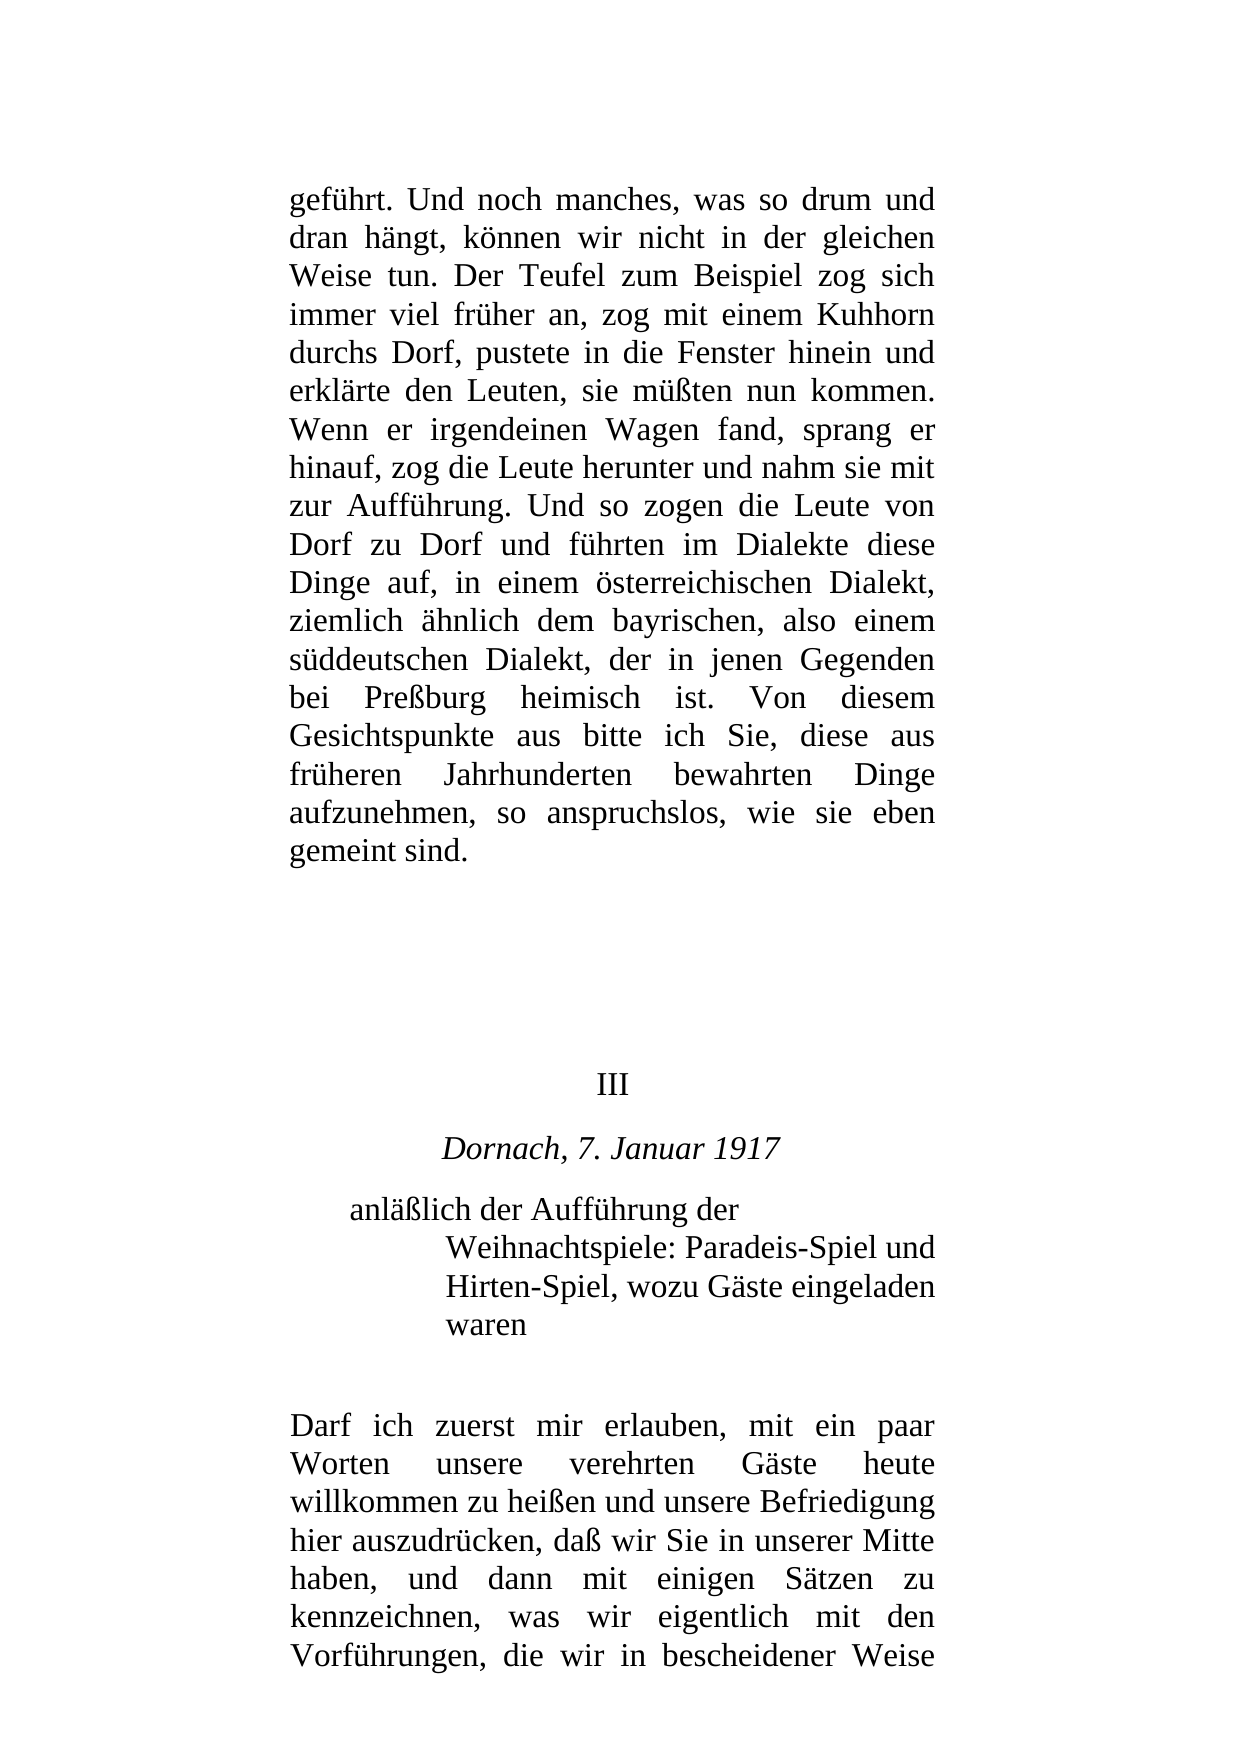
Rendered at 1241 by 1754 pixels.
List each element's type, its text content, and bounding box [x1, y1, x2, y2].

text Dornach, 7. Januar 1917 [289, 1128, 935, 1166]
text Darf ich zuerst mir erlauben, mit ein paar Worten unsere verehrten Gäste heute willkommen zu heißen und unsere Befriedigung hier auszudrücken, daß wir Sie in unserer Mitte haben, und dann mit einigen Sätzen zu kennzeichnen, was wir eigentlich mit den Vorführungen, die wir in bescheidener Weise [290, 1405, 936, 1673]
text III [289, 1064, 936, 1103]
text geführt. Und noch manches, was so drum und dran hängt, können wir nicht in der gleichen Weise tun. Der Teufel zum Beispiel zog sich immer viel früher an, zog mit einem Kuhhorn durchs Dorf, pustete in die Fenster hinein und erklärte den Leuten, sie müßten nun kommen. Wenn er irgendeinen Wagen fand, sprang er hinauf, zog die Leute herunter und nahm sie mit zur Aufführung. Und so zogen die Leute von Dorf zu Dorf und führten im Dialekte diese Dinge auf, in einem österreichischen Dialekt, ziemlich ähnlich dem bayrischen, also einem süddeutschen Dialekt, der in jenen Gegenden bei Preßburg heimisch ist. Von diesem Gesichtspunkte aus bitte ich Sie, diese aus früheren Jahrhunderten bewahrten Dinge aufzunehmen, so anspruchslos, wie sie eben gemeint sind. [289, 179, 936, 869]
text anläßlich der Aufführung der Weihnachtspiele: Paradeis-Spiel und Hirten-Spiel, wozu Gäste eingeladen waren [349, 1189, 936, 1342]
